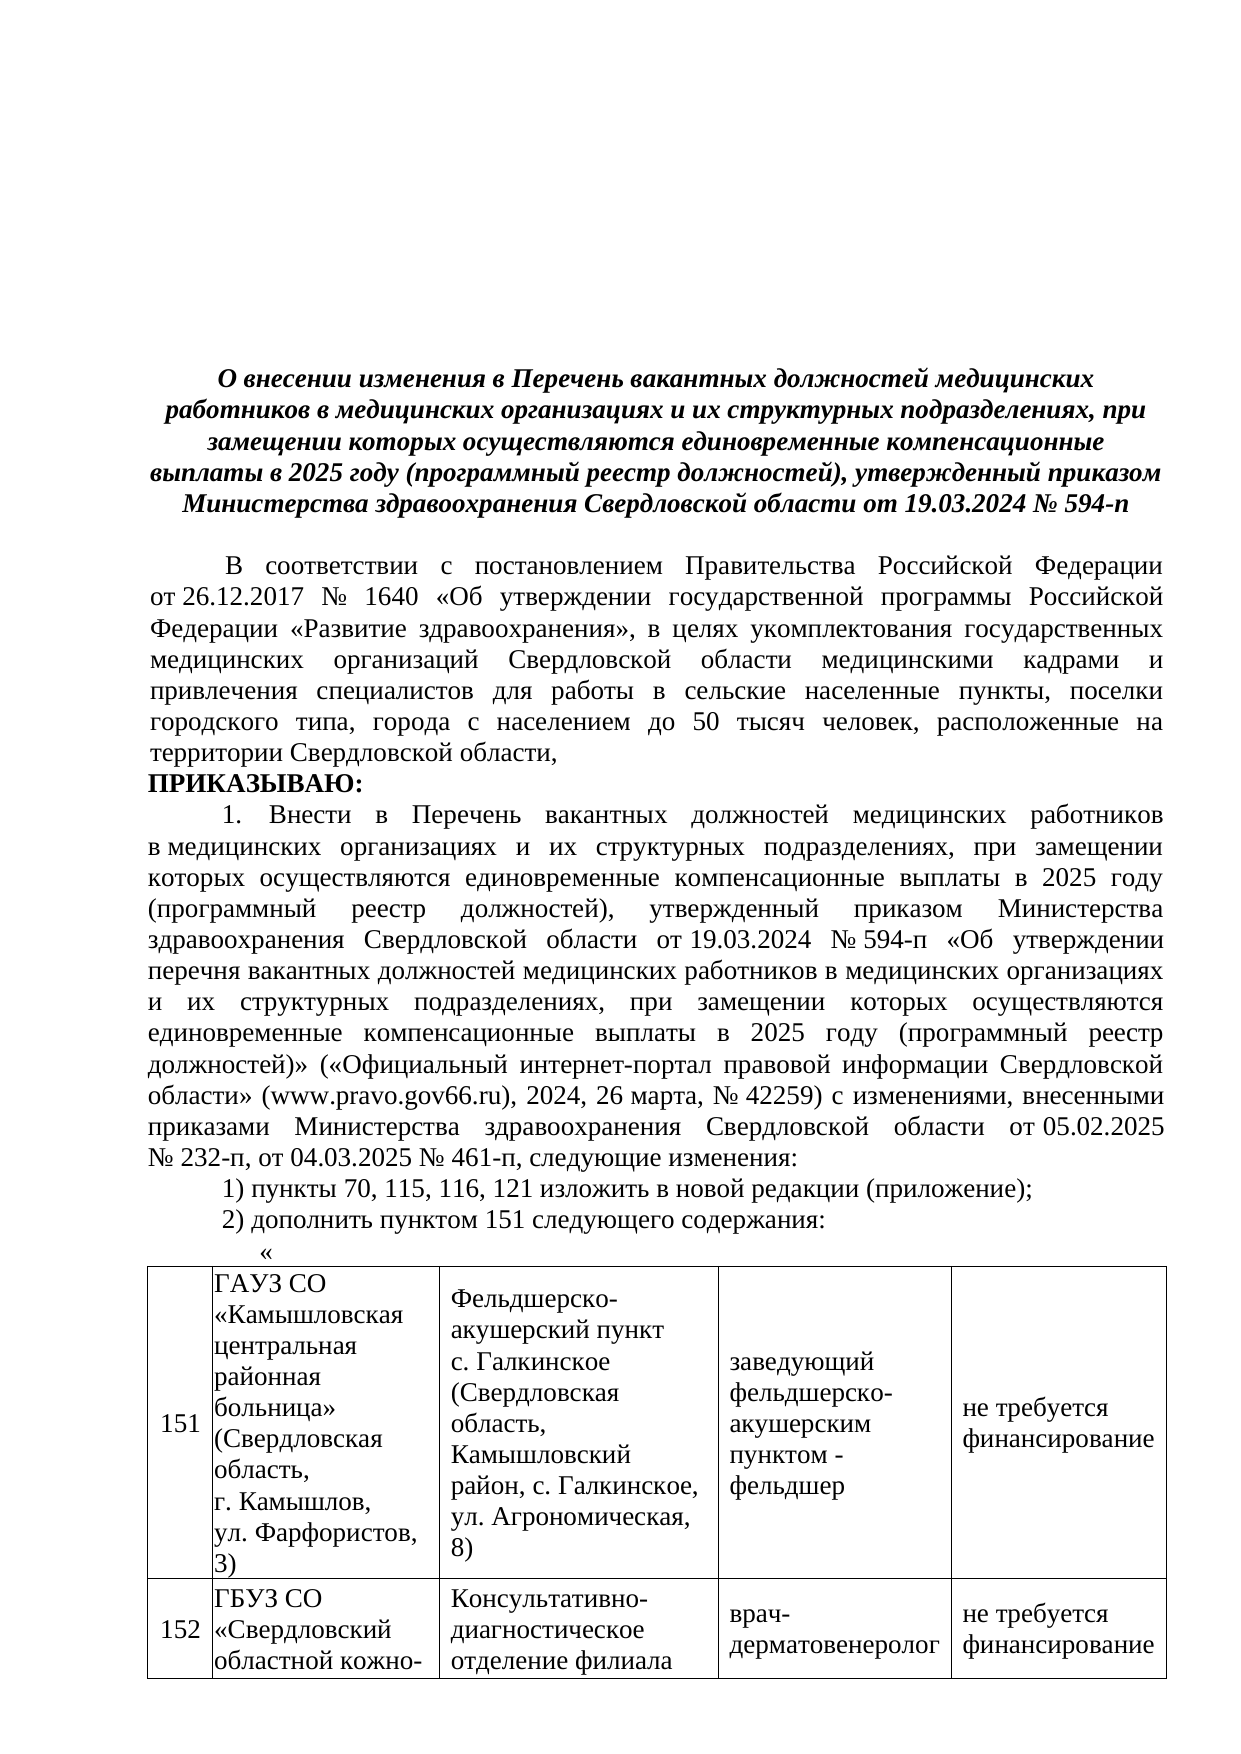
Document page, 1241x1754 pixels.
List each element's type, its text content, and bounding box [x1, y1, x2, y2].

text 1) пункты 70, 115, 116, 121 изложить в новой редакции (приложение); [148, 1172, 1164, 1203]
text 2) дополнить пунктом 151 следующего содержания: [148, 1203, 1164, 1234]
table_cell Консультативно-диагностическое отделение филиала [440, 1579, 718, 1678]
list Внести в Перечень вакантных должностей медицинских работников в медицинских организациях и их структурных подразделениях, при замещении которых осуществляются единовременные компенсационные выплаты в 2025 году (программный реестр должностей), утвержденный приказом Министерства здравоохранения Свердловской области от 19.03.2024 № 594-п «Об утверждении перечня вакантных должностей медицинских работников в медицинских организациях и их структурных подразделениях, при замещении которых осуществляются единовременные компенсационные выплаты в 2025 году (программный реестр должностей)» («Официальный интернет-портал правовой информации Свердловской области» (www.pravo.gov66.ru), 2024, 26 марта, № 42259) с изменениями, внесенными приказами Министерства здравоохранения Свердловской области от 05.02.2025 № 232-п, от 04.03.2025 № 461-п, следующие изменения: [148, 798, 1164, 1172]
table_cell врач-дерматовенеролог [719, 1579, 951, 1678]
table_header ГАУЗ СО «Камышловская центральная районная больница» (Свердловская область, г. Камышлов, ул. Фарфористов, 3) [213, 1267, 439, 1578]
table_header заведующий фельдшерско-акушерским пунктом - фельдшер [719, 1267, 951, 1578]
table_cell 152 [148, 1579, 212, 1678]
text В соответствии с постановлением Правительства Российской Федерации от 26.12.2017 № 1640 «Об утверждении государственной программы Российской Федерации «Развитие здравоохранения», в целях укомплектования государственных медицинских организаций Свердловской области медицинскими кадрами и привлечения специалистов для работы в сельские населенные пункты, поселки городского типа, города с населением до 50 тысяч человек, расположенные на территории Свердловской области, [150, 549, 1164, 767]
text О внесении изменения в Перечень вакантных должностей медицинских работников в медицинских организациях и их структурных подразделениях, при замещении которых осуществляются единовременные компенсационные выплаты в 2025 году (программный реестр должностей), утвержденный приказом Министерства здравоохранения Свердловской области от 19.03.2024 № 594-п [148, 362, 1167, 518]
table_cell не требуется финансирование [952, 1579, 1166, 1678]
table_header 151 [148, 1267, 212, 1578]
text « [259, 1234, 1164, 1266]
text ПРИКАЗЫВАЮ: [148, 767, 1164, 798]
table_header не требуется финансирование [952, 1267, 1166, 1578]
table_cell ГБУЗ СО «Свердловский областной кожно- [213, 1579, 439, 1678]
table_header Фельдшерско-акушерский пункт с. Галкинское (Свердловская область, Камышловский район, с. Галкинское, ул. Агрономическая, 8) [440, 1267, 718, 1578]
